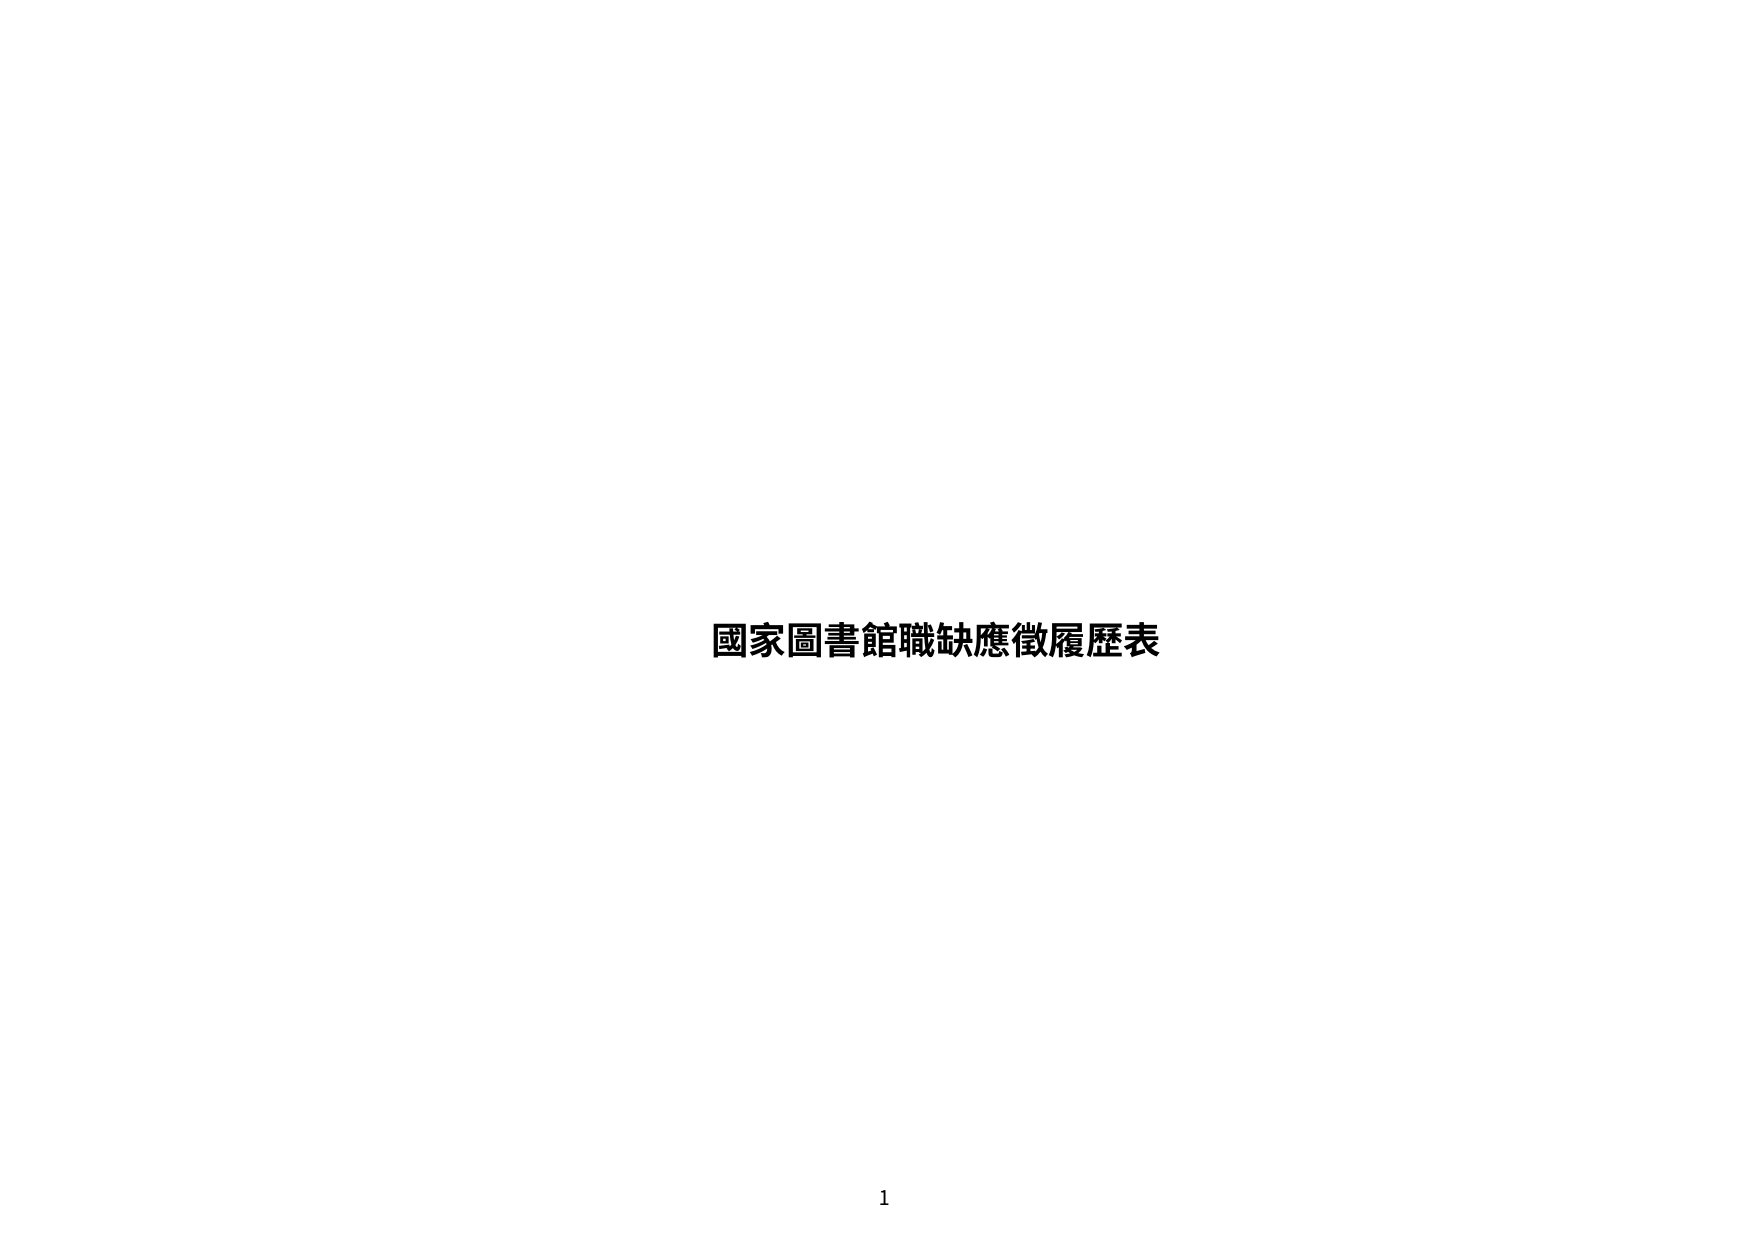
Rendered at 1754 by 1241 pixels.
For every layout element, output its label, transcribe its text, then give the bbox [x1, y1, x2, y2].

text 國家圖書館職缺應徵履歷表 [177, 611, 1695, 665]
